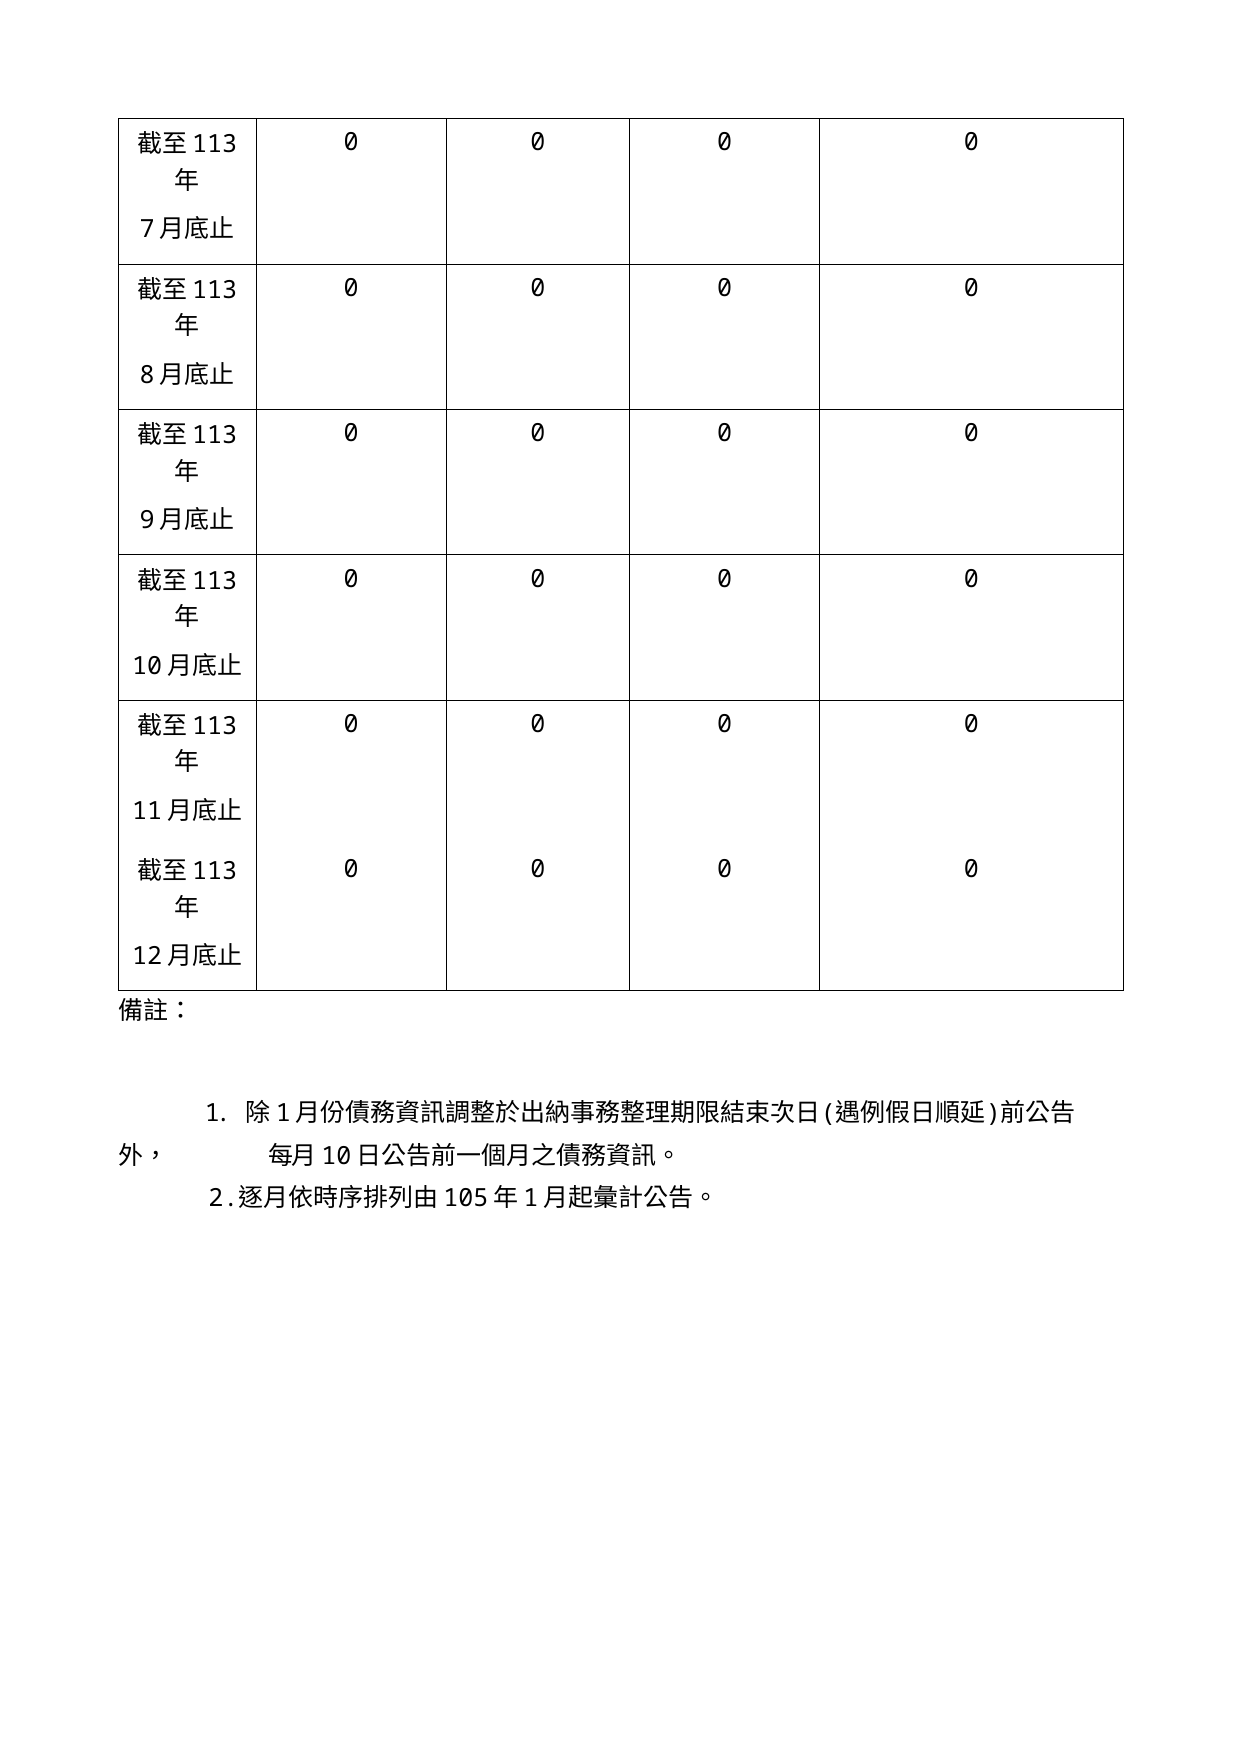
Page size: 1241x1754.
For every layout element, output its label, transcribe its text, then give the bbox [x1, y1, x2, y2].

table_header 0 [447, 410, 629, 554]
table_header 0 [630, 119, 819, 263]
text 2.逐月依時序排列由105年1月起彙計公告。 [118, 1178, 1122, 1214]
table_cell 截至113年 12月底止 [119, 845, 256, 990]
table_header 截至113年 10月底止 [119, 555, 256, 700]
table_header 0 [257, 119, 446, 263]
table_header 0 [257, 410, 446, 554]
table_header 0 [447, 119, 629, 263]
table_header 截至113年 11月底止 [119, 701, 256, 845]
table_header 0 [820, 555, 1123, 700]
text 1. 除1月份債務資訊調整於出納事務整理期限結束次日(遇例假日順延)前公告外， 每月10日公告前一個月之債務資訊。 [118, 1092, 1080, 1171]
table_cell 0 [820, 845, 1123, 990]
table_cell 0 [630, 845, 819, 990]
table_header 0 [630, 701, 819, 845]
table_header 0 [820, 701, 1123, 845]
table_header 0 [257, 265, 446, 409]
table_header 0 [630, 410, 819, 554]
text 備註： [118, 991, 1122, 1027]
table_header 0 [447, 265, 629, 409]
table_cell 0 [257, 845, 446, 990]
table_header 截至113年 7月底止 [119, 119, 256, 263]
table_header 0 [820, 410, 1123, 554]
table_header 0 [447, 555, 629, 700]
table_header 0 [820, 265, 1123, 409]
table_header 0 [447, 701, 629, 845]
table_header 0 [630, 555, 819, 700]
table_cell 0 [447, 845, 629, 990]
table_header 0 [257, 701, 446, 845]
table_header 截至113年 8月底止 [119, 265, 256, 409]
table_header 截至113年 9月底止 [119, 410, 256, 554]
table_header 0 [630, 265, 819, 409]
table_header 0 [257, 555, 446, 700]
table_header 0 [820, 119, 1123, 263]
